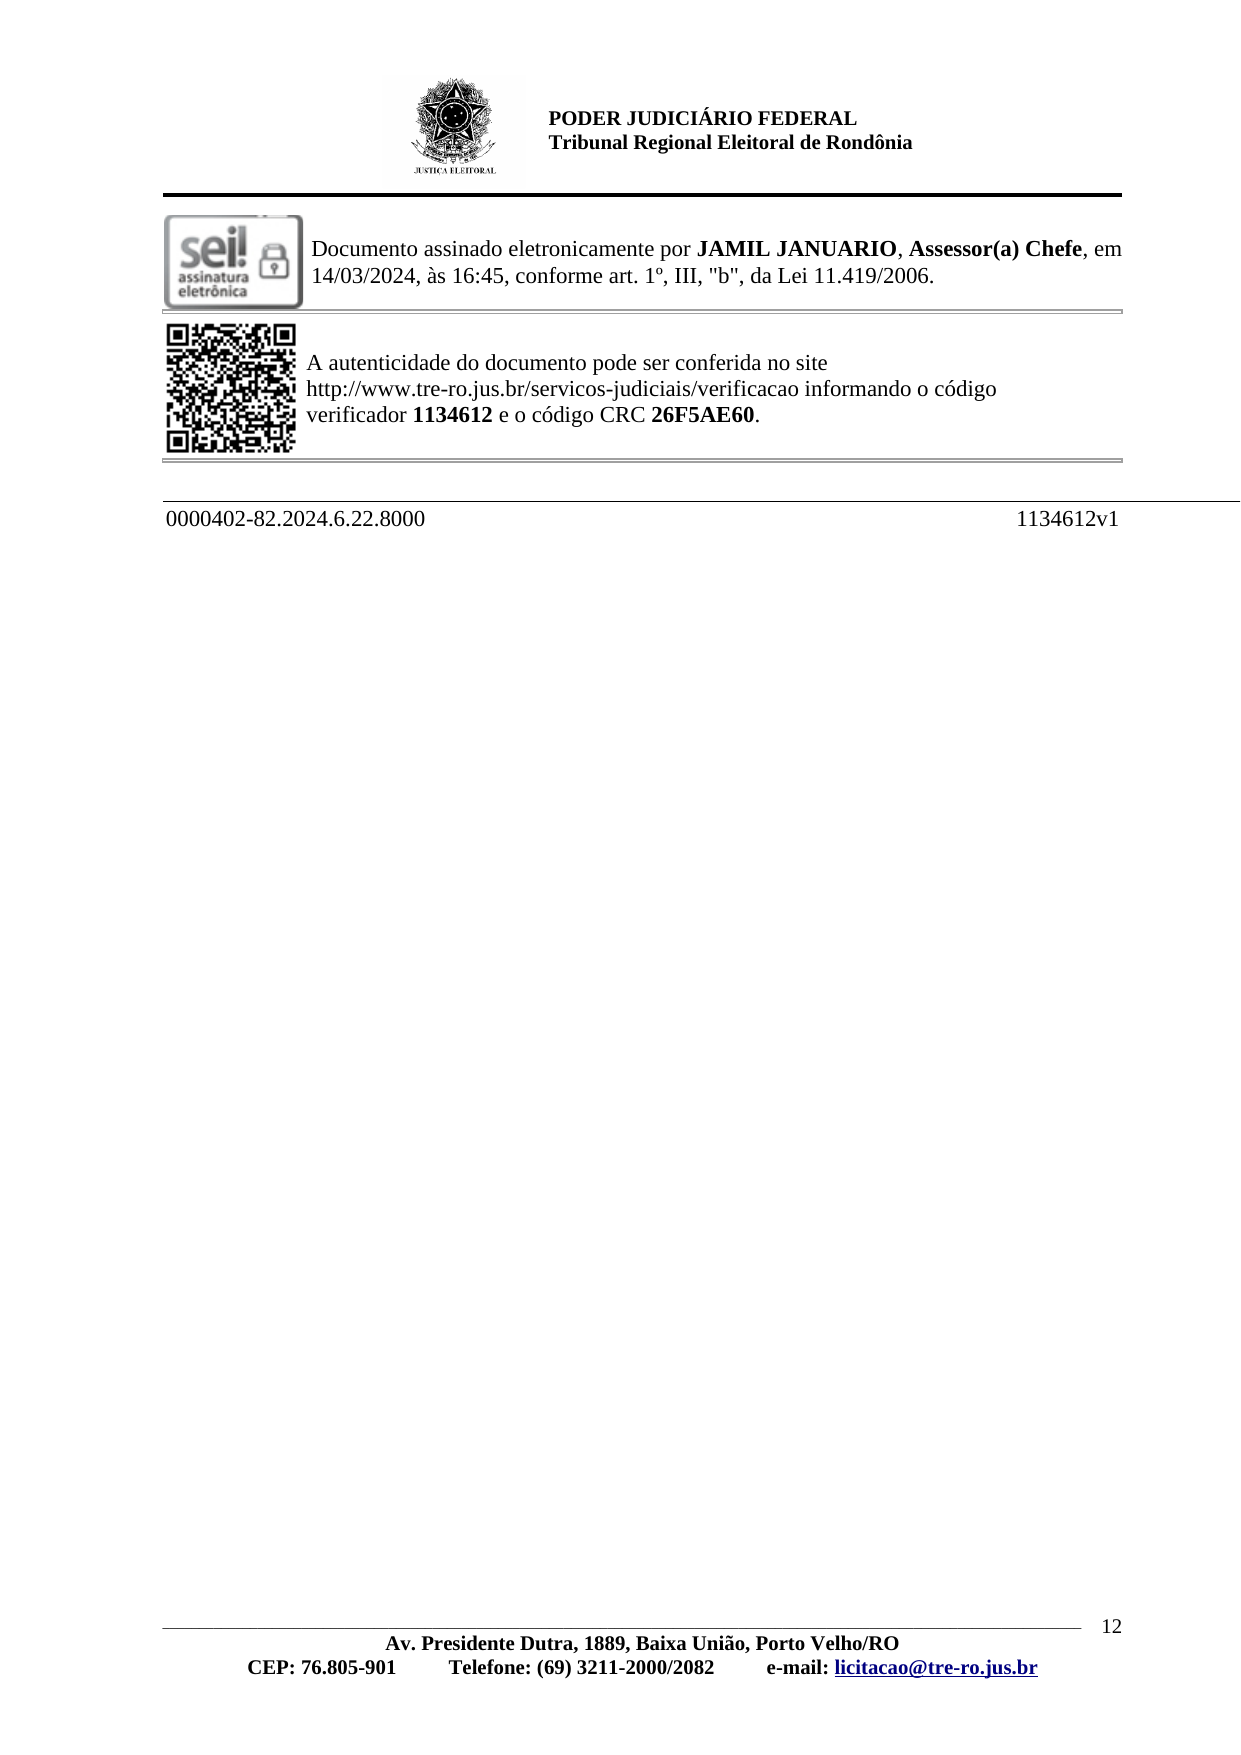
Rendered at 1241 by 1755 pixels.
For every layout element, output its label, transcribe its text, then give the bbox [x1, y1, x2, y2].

table_header A autenticidade do documento pode ser conferida no site http://www.tre-ro.jus.br/servicos-judiciais/verificacao informando o código verificador 1134612 e o código CRC 26F5AE60. [305, 320, 1132, 457]
table_header 0000402-82.2024.6.22.8000 [163, 502, 642, 534]
table_header [163, 320, 305, 457]
table_header Documento assinado eletronicamente por JAMIL JANUARIO, Assessor(a) Chefe, em 14/03/2024, às 16:45, conforme art. 1º, III, "b", da Lei 11.419/2006. [309, 213, 1132, 310]
table_header [163, 213, 309, 309]
table_header 1134612v1 [642, 502, 1122, 534]
